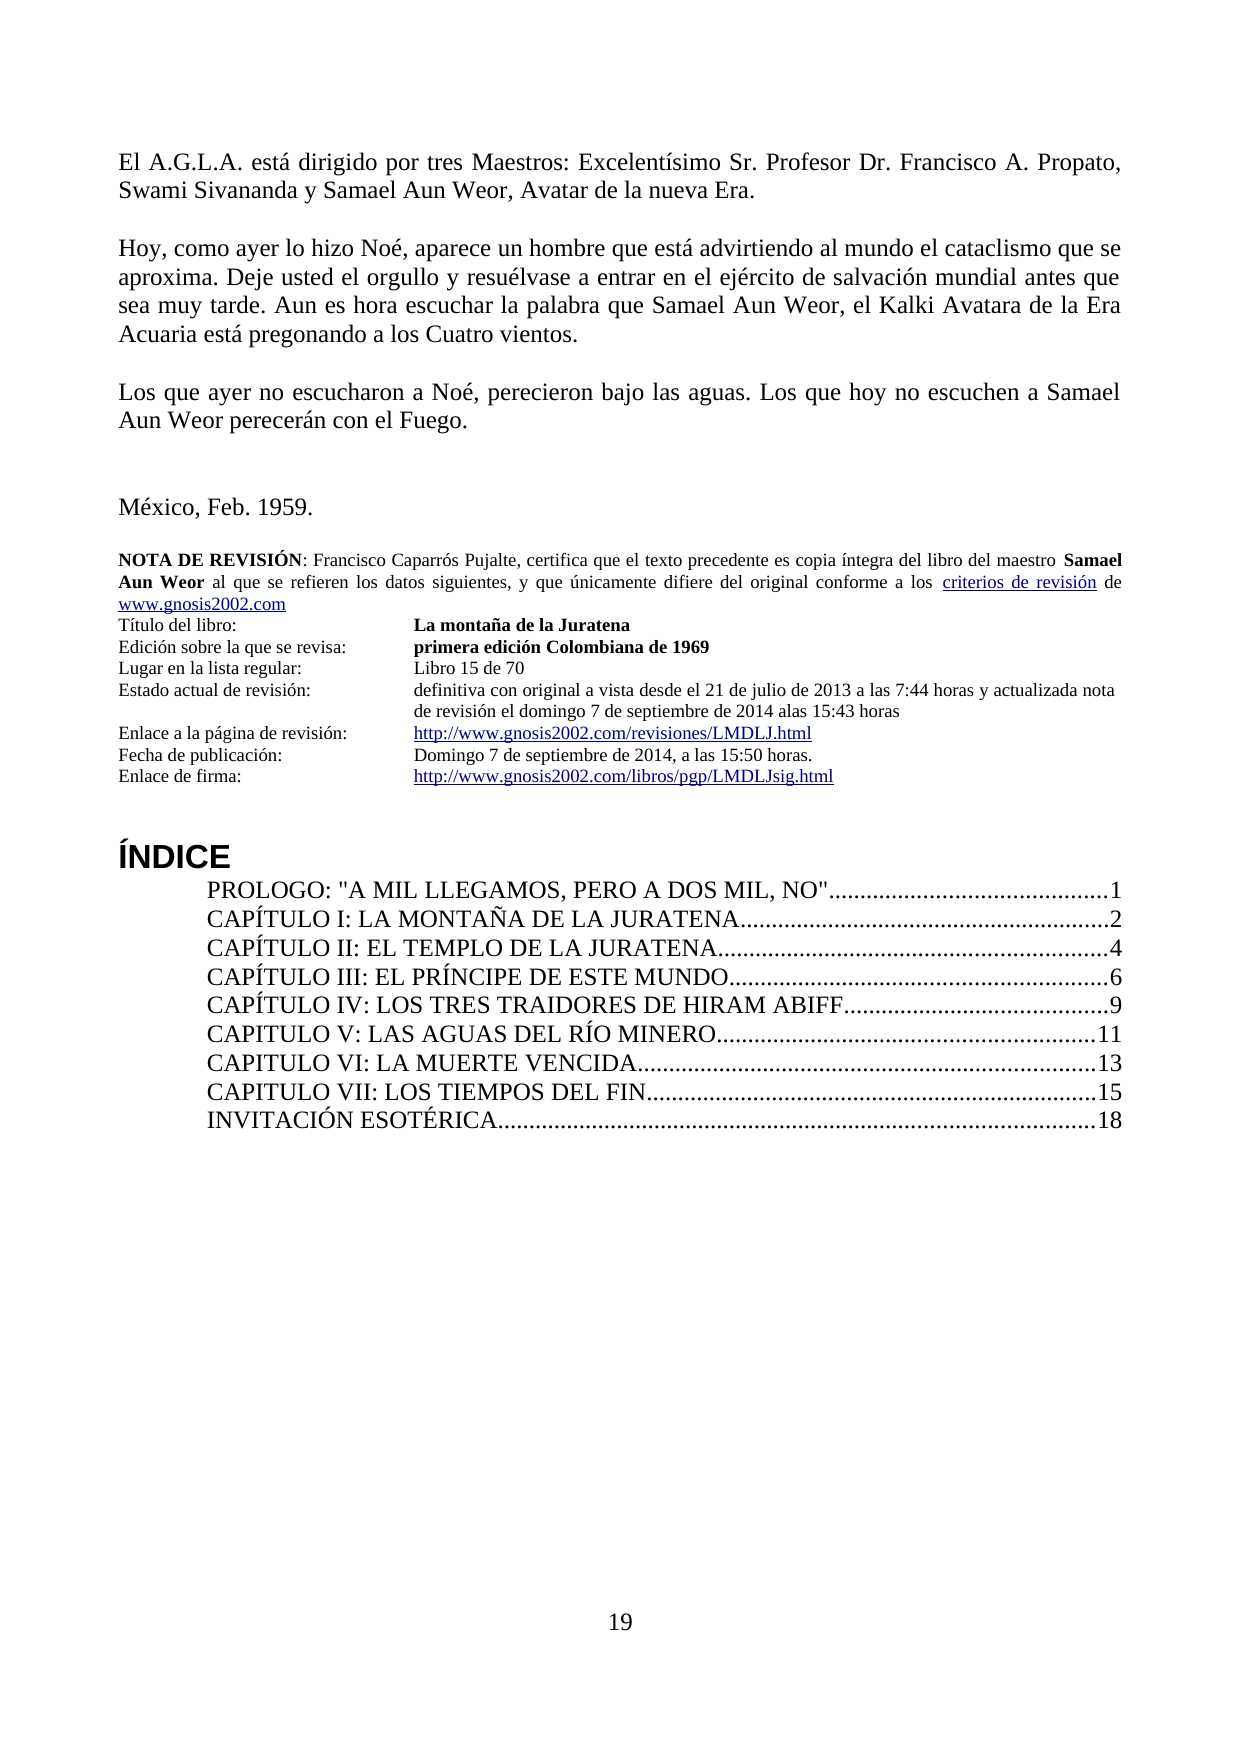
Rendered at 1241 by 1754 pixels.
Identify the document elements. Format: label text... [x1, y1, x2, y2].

text CAPÍTULO II: EL TEMPLO DE LA JURATENA 4 [207, 933, 1122, 962]
text Hoy, como ayer lo hizo Noé, aparece un hombre que está advirtiendo al mundo el cataclismo que se aproxima. Deje usted el orgullo y resuélvase a entrar en el ejército de salvación mundial antes que sea muy tarde. Aun es hora escuchar la palabra que Samael Aun Weor, el Kalki Avatara de la Era Acuaria está pregonando a los Cuatro vientos. [118, 233, 1122, 348]
text Título del libro: La montaña de la Juratena [118, 614, 1122, 636]
text Enlace de firma: http://www.gnosis2002.com/libros/pgp/LMDLJsig.html [118, 765, 1122, 787]
text CAPITULO VII: LOS TIEMPOS DEL FIN 15 [207, 1077, 1122, 1105]
text CAPITULO VI: LA MUERTE VENCIDA 13 [207, 1048, 1122, 1077]
text INVITACIÓN ESOTÉRICA 18 [207, 1105, 1122, 1134]
text CAPITULO V: LAS AGUAS DEL RÍO MINERO 11 [207, 1019, 1122, 1048]
text Edición sobre la que se revisa: primera edición Colombiana de 1969 [118, 636, 1122, 657]
text Fecha de publicación: Domingo 7 de septiembre de 2014, a las 15:50 horas. [118, 743, 1122, 765]
text México, Feb. 1959. [118, 492, 1122, 521]
subtitle ÍNDICE [118, 837, 1122, 875]
text CAPÍTULO III: EL PRÍNCIPE DE ESTE MUNDO 6 [207, 962, 1122, 990]
text El A.G.L.A. está dirigido por tres Maestros: Excelentísimo Sr. Profesor Dr. Francisco A. Propato, Swami Sivananda y Samael Aun Weor, Avatar de la nueva Era. [118, 147, 1122, 204]
text CAPÍTULO IV: LOS TRES TRAIDORES DE HIRAM ABIFF 9 [207, 990, 1122, 1019]
text Enlace a la página de revisión: http://www.gnosis2002.com/revisiones/LMDLJ.html [118, 722, 1122, 743]
text Lugar en la lista regular: Libro 15 de 70 [118, 657, 1122, 679]
text CAPÍTULO I: LA MONTAÑA DE LA JURATENA 2 [207, 904, 1122, 933]
text NOTA DE REVISIÓN: Francisco Caparrós Pujalte, certifica que el texto precedente es copia íntegra del libro del maestro Samael Aun Weor al que se refieren los datos siguientes, y que únicamente difiere del original conforme a los criterios de revisión de www.gnosis2002.com [118, 549, 1122, 614]
text Estado actual de revisión: definitiva con original a vista desde el 21 de julio de 2013 a las 7:44 horas y actualizada nota de revisión el domingo 7 de septiembre de 2014 alas 15:43 horas [118, 679, 1122, 722]
text Los que ayer no escucharon a Noé, perecieron bajo las aguas. Los que hoy no escuchen a Samael Aun Weor perecerán con el Fuego. [118, 377, 1122, 434]
text PROLOGO: "A MIL LLEGAMOS, PERO A DOS MIL, NO" 1 [207, 875, 1122, 904]
